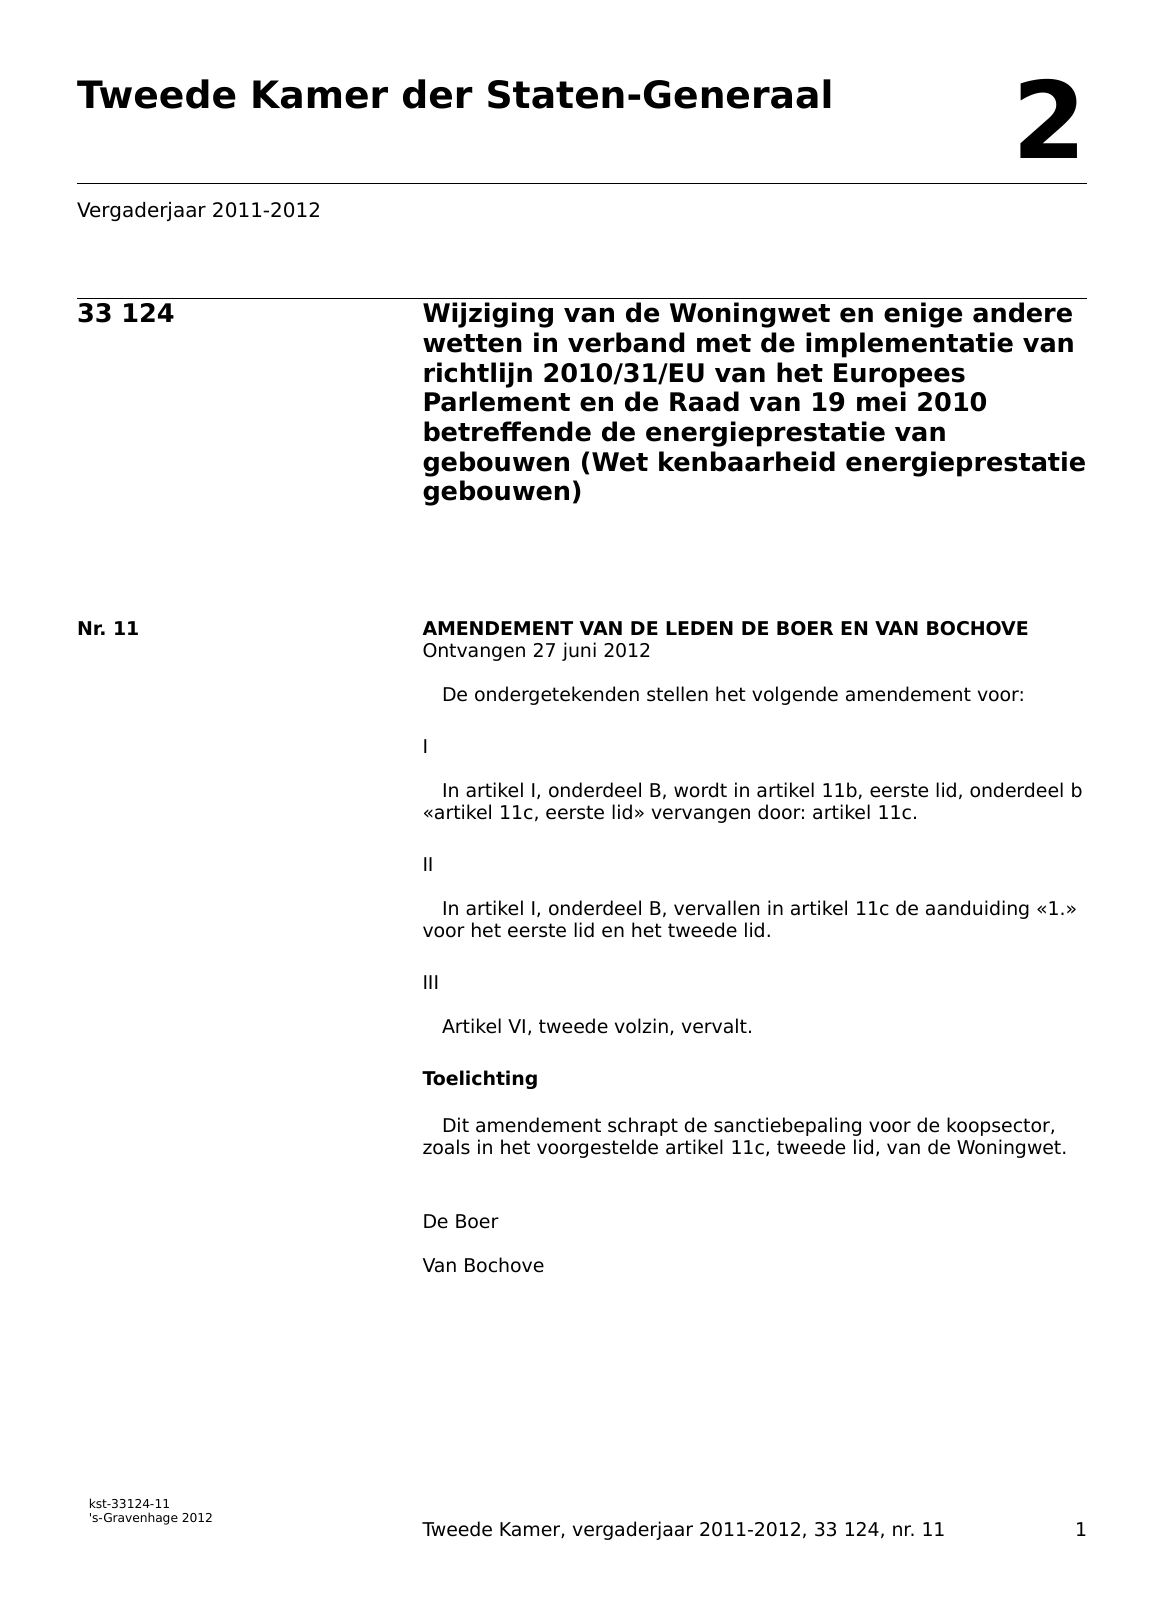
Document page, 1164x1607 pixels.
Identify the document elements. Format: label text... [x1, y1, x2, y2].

text Artikel VI, tweede volzin, vervalt. [422, 1016, 1087, 1038]
table_header 2 [886, 59, 1087, 183]
text In artikel I, onderdeel B, wordt in artikel 11b, eerste lid, onderdeel b «artikel 11c, eerste lid» vervangen door: artikel 11c. [422, 780, 1087, 824]
text 's-Gravenhage 2012 [88, 1511, 323, 1525]
text De ondergetekenden stellen het volgende amendement voor: [422, 684, 1087, 706]
subtitle Nr. 11 AMENDEMENT VAN DE LEDEN DE BOER EN VAN BOCHOVE [77, 618, 1087, 640]
table_cell Vergaderjaar 2011-2012 [77, 184, 1087, 298]
text In artikel I, onderdeel B, vervallen in artikel 11c de aanduiding «1.» voor het eerste lid en het tweede lid. [422, 898, 1087, 942]
text Ontvangen 27 juni 2012 [422, 640, 1087, 662]
subtitle I [422, 736, 1087, 758]
subtitle II [422, 854, 1087, 876]
subtitle III [422, 972, 1087, 994]
text Dit amendement schrapt de sanctiebepaling voor de koopsector, zoals in het voorgestelde artikel 11c, tweede lid, van de Woningwet. [422, 1115, 1087, 1159]
text De Boer Van Bochove [422, 1189, 1087, 1277]
table_header Tweede Kamer der Staten-Generaal [77, 59, 886, 183]
text kst-33124-11 [88, 1497, 323, 1511]
subtitle 33 124 Wijziging van de Woningwet en enige andere wetten in verband met de implementatie van richtlijn 2010/31/EU van het Europees Parlement en de Raad van 19 mei 2010 betreffende de energieprestatie van gebouwen (Wet kenbaarheid energieprestatie gebouwen) [77, 299, 1087, 507]
subtitle Toelichting [422, 1068, 1087, 1090]
